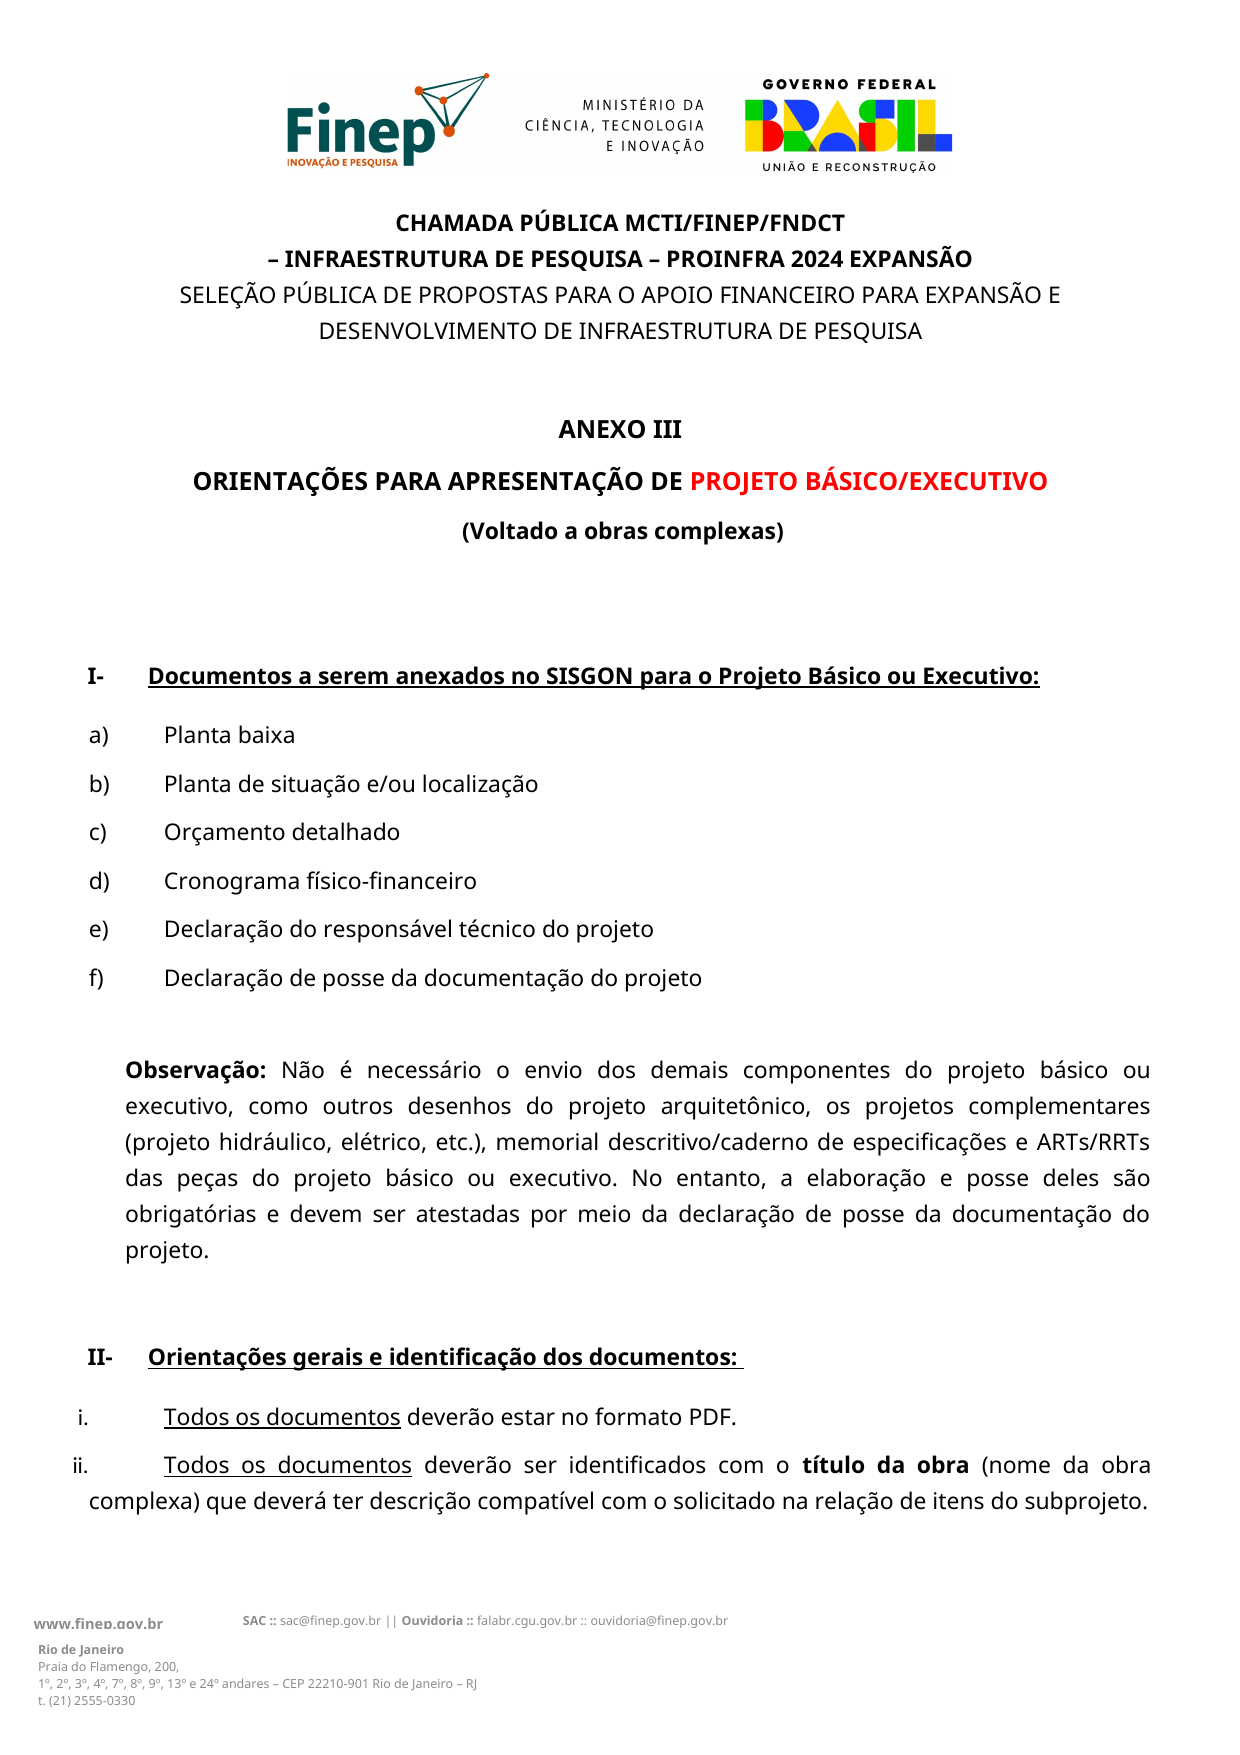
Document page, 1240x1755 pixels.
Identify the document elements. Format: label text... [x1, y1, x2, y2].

text Observação: Não é necessário o envio dos demais componentes do projeto básico ou executivo, como outros desenhos do projeto arquitetônico, os projetos complementares (projeto hidráulico, elétrico, etc.), memorial descritivo/caderno de especificações e ARTs/RRTs das peças do projeto básico ou executivo. No entanto, a elaboração e posse deles são obrigatórias e devem ser atestadas por meio da declaração de posse da documentação do projeto. [125, 1054, 1152, 1265]
text (Voltado a obras complexas) [89, 515, 1152, 546]
text – INFRAESTRUTURA DE PESQUISA – PROINFRA 2024 EXPANSÃO [89, 243, 1152, 274]
list Orientações gerais e identificação dos documentos: [87, 1341, 1152, 1373]
list Planta de situação e/ou localização [89, 768, 1152, 799]
list Orçamento detalhado [89, 816, 1152, 848]
list Todos os documentos deverão ser identificados com o título da obra (nome da obra complexa) que deverá ter descrição compatível com o solicitado na relação de itens do subprojeto. [89, 1449, 1152, 1516]
text ANEXO III [89, 411, 1152, 446]
list Cronograma físico-financeiro [89, 865, 1152, 896]
list Planta baixa [89, 719, 1152, 751]
list Declaração de posse da documentação do projeto [89, 962, 1152, 993]
list Documentos a serem anexados no SISGON para o Projeto Básico ou Executivo: [87, 660, 1152, 691]
list Todos os documentos deverão estar no formato PDF. [89, 1401, 1152, 1432]
list Declaração do responsável técnico do projeto [89, 913, 1152, 944]
text ORIENTAÇÕES PARA APRESENTAÇÃO DE PROJETO BÁSICO/EXECUTIVO [89, 463, 1152, 497]
text SELEÇÃO PÚBLICA DE PROPOSTAS PARA O APOIO FINANCEIRO PARA EXPANSÃO E DESENVOLVIMENTO DE INFRAESTRUTURA DE PESQUISA [89, 279, 1152, 346]
text CHAMADA PÚBLICA MCTI/FINEP/FNDCT [89, 207, 1152, 238]
